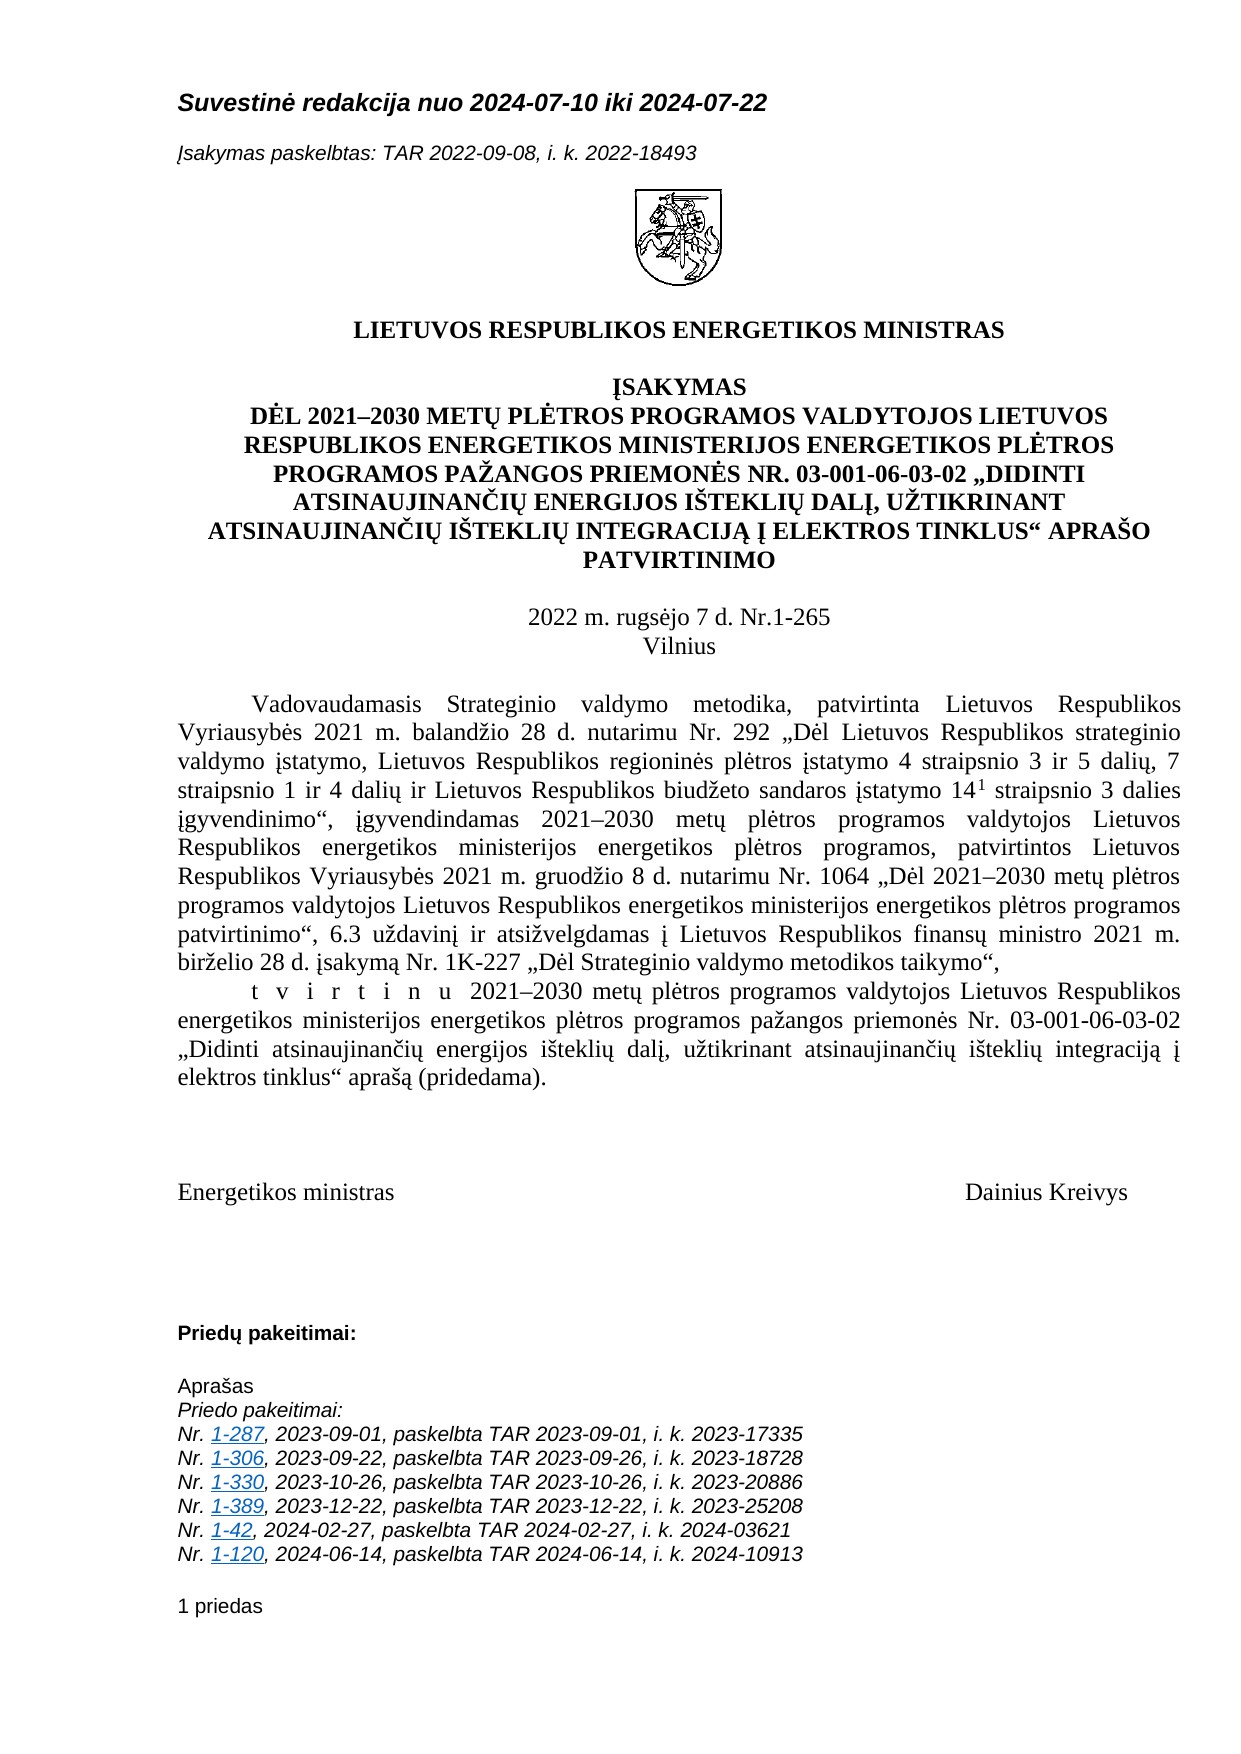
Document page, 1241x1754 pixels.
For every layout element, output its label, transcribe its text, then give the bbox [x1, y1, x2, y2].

text Nr. 1-120, 2024-06-14, paskelbta TAR 2024-06-14, i. k. 2024-10913 [177, 1542, 1181, 1566]
text Aprašas [177, 1374, 1181, 1398]
text 1 priedas [177, 1594, 1181, 1618]
text Energetikos ministras Dainius Kreivys [177, 1177, 1211, 1206]
text 2022 m. rugsėjo 7 d. Nr.1-265 [177, 602, 1181, 631]
text Nr. 1-389, 2023-12-22, paskelbta TAR 2023-12-22, i. k. 2023-25208 [177, 1494, 1181, 1518]
text Įsakymas paskelbtas: TAR 2022-09-08, i. k. 2022-18493 [177, 141, 1181, 164]
text Dėl 2021–2030 metų plėtros programos valdytojos Lietuvos Respublikos energetikos ministerijos energetikos plėtros programos pažangos priemonės NR. 03-001-06-03-02 „DIDINTI ATSINAUJINANČIŲ ENERGIJOS IŠTEKLIŲ DALĮ, UŽTIKRINANT ATSINAUJINANČIŲ IŠTEKLIŲ INTEGRACIJĄ Į ELEKTROS TINKLUS“ aprašo patvirtinimo [177, 401, 1181, 574]
text Nr. 1-287, 2023-09-01, paskelbta TAR 2023-09-01, i. k. 2023-17335 [177, 1422, 1181, 1446]
text t v i r t i n u 2021–2030 metų plėtros programos valdytojos Lietuvos Respublikos energetikos ministerijos energetikos plėtros programos pažangos priemonės Nr. 03-001-06-03-02 „Didinti atsinaujinančių energijos išteklių dalį, užtikrinant atsinaujinančių išteklių integraciją į elektros tinklus“ aprašą (pridedama). [177, 976, 1181, 1091]
text Nr. 1-42, 2024-02-27, paskelbta TAR 2024-02-27, i. k. 2024-03621 [177, 1518, 1181, 1542]
text Priedo pakeitimai: [177, 1398, 1181, 1422]
text LIETUVOS RESPUBLIKOS ENERGETIKOS MINISTRAS [177, 315, 1181, 344]
text Vilnius [177, 631, 1181, 660]
text ĮSAKYMAS [177, 372, 1181, 401]
text Suvestinė redakcija nuo 2024-07-10 iki 2024-07-22 [177, 88, 1181, 117]
text Vadovaudamasis Strateginio valdymo metodika, patvirtinta Lietuvos Respublikos Vyriausybės 2021 m. balandžio 28 d. nutarimu Nr. 292 „Dėl Lietuvos Respublikos strateginio valdymo įstatymo, Lietuvos Respublikos regioninės plėtros įstatymo 4 straipsnio 3 ir 5 dalių, 7 straipsnio 1 ir 4 dalių ir Lietuvos Respublikos biudžeto sandaros įstatymo 141 straipsnio 3 dalies įgyvendinimo“, įgyvendindamas 2021–2030 metų plėtros programos valdytojos Lietuvos Respublikos energetikos ministerijos energetikos plėtros programos, patvirtintos Lietuvos Respublikos Vyriausybės 2021 m. gruodžio 8 d. nutarimu Nr. 1064 „Dėl 2021–2030 metų plėtros programos valdytojos Lietuvos Respublikos energetikos ministerijos energetikos plėtros programos patvirtinimo“, 6.3 uždavinį ir atsižvelgdamas į Lietuvos Respublikos finansų ministro 2021 m. birželio 28 d. įsakymą Nr. 1K-227 „Dėl Strateginio valdymo metodikos taikymo“, [177, 689, 1181, 976]
text Nr. 1-306, 2023-09-22, paskelbta TAR 2023-09-26, i. k. 2023-18728 [177, 1446, 1181, 1470]
text Nr. 1-330, 2023-10-26, paskelbta TAR 2023-10-26, i. k. 2023-20886 [177, 1470, 1181, 1494]
text Priedų pakeitimai: [177, 1321, 1181, 1345]
